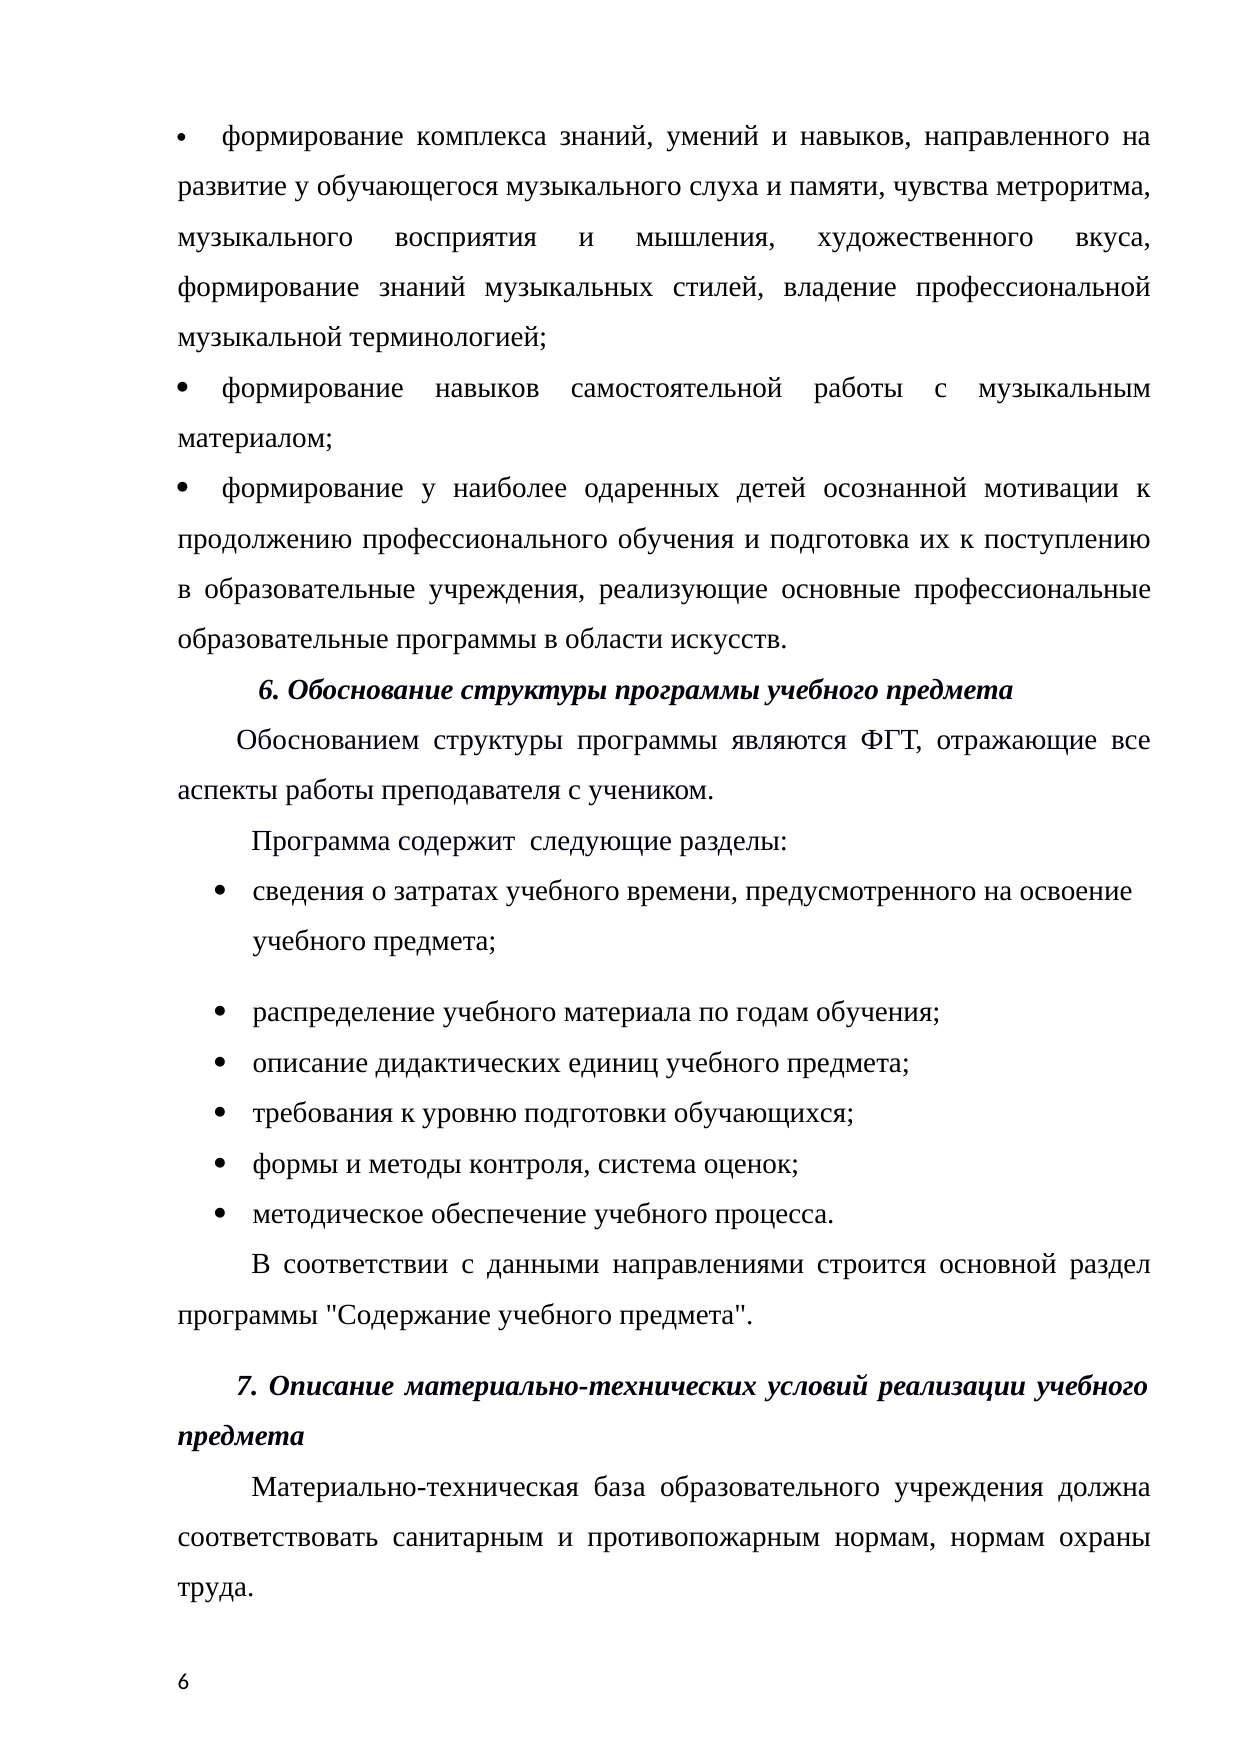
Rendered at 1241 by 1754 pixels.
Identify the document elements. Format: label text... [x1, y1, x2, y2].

list формирование у наиболее одаренных детей осознанной мотивации к продолжению профессионального обучения и подготовка их к поступлению в образовательные учреждения, реализующие основные профессиональные образовательные программы в области искусств. [177, 470, 1152, 655]
list описание дидактических единиц учебного предмета; [215, 1045, 1152, 1079]
text В соответствии с данными направлениями строится основной раздел программы "Содержание учебного предмета". [177, 1247, 1152, 1331]
text Обоснованием структуры программы являются ФГТ, отражающие все аспекты работы преподавателя с учеником. [177, 722, 1152, 806]
text Материально-техническая база образовательного учреждения должна соответствовать санитарным и противопожарным нормам, нормам охраны труда. [177, 1469, 1152, 1603]
text 7. Описание материально-технических условий реализации учебного предмета [177, 1368, 1152, 1452]
list формирование навыков самостоятельной работы с музыкальным материалом; [177, 370, 1152, 454]
list формы и методы контроля, система оценок; [215, 1146, 1152, 1179]
text 6. Обоснование структуры программы учебного предмета [177, 672, 1152, 705]
list методическое обеспечение учебного процесса. [215, 1196, 1152, 1230]
list требования к уровню подготовки обучающихся; [215, 1095, 1152, 1129]
list формирование комплекса знаний, умений и навыков, направленного на развитие у обучающегося музыкального слуха и памяти, чувства метроритма, музыкального восприятия и мышления, художественного вкуса, формирование знаний музыкальных стилей, владение профессиональной музыкальной терминологией; [177, 118, 1152, 353]
text учебного предмета; [252, 923, 1152, 957]
text Программа содержит следующие разделы: [177, 823, 1152, 856]
list сведения о затратах учебного времени, предусмотренного на освоение [215, 873, 1152, 907]
list распределение учебного материала по годам обучения; [215, 994, 1152, 1028]
